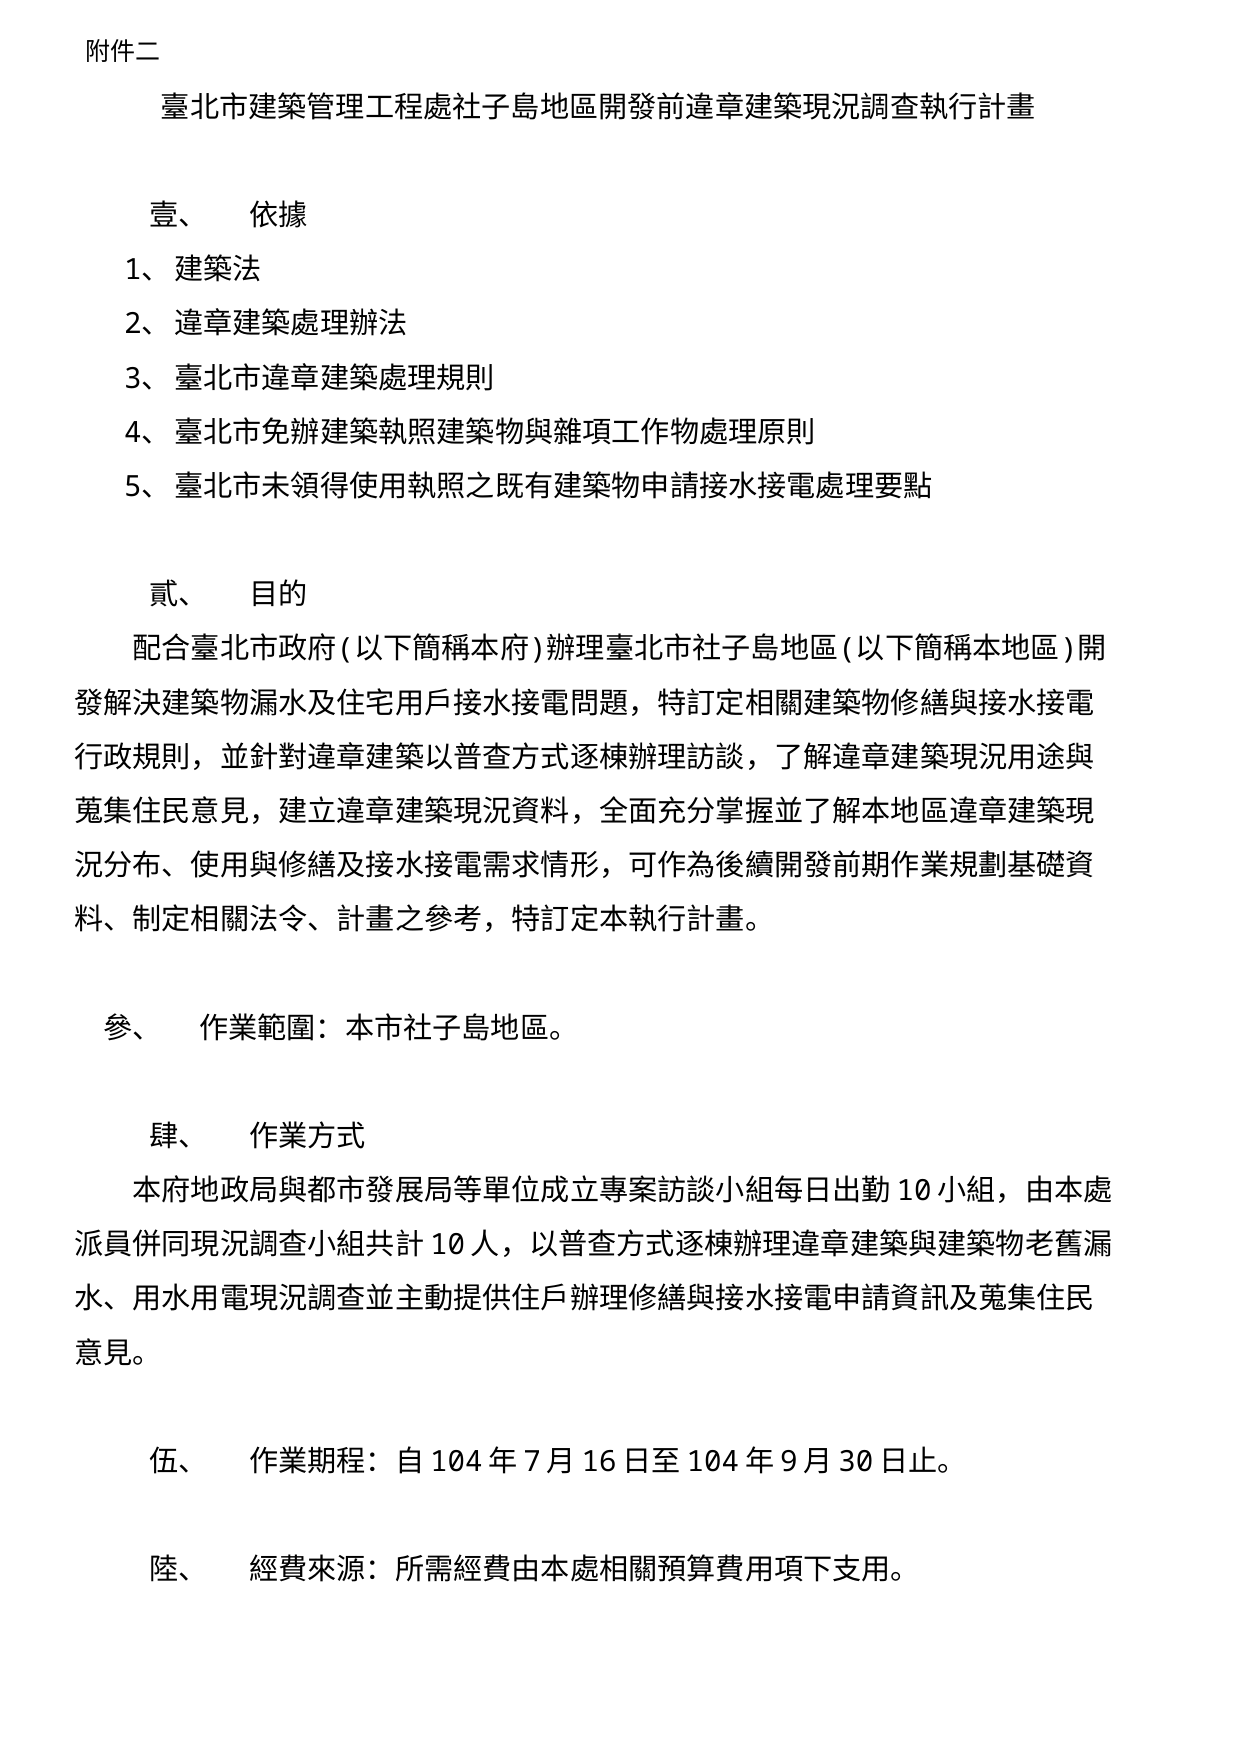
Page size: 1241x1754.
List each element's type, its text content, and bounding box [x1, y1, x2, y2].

list 違章建築處理辦法 [124, 291, 1122, 345]
list 依據 [149, 182, 1122, 236]
text 臺北市建築管理工程處社子島地區開發前違章建築現況調查執行計畫 [74, 22, 1122, 128]
list 作業方式 [149, 1103, 1122, 1157]
list 目的 [149, 561, 1122, 616]
text 附件二 [85, 31, 207, 67]
list 臺北市免辦建築執照建築物與雜項工作物處理原則 [124, 399, 1122, 453]
list 臺北市未領得使用執照之既有建築物申請接水接電處理要點 [124, 453, 1122, 507]
list 臺北市違章建築處理規則 [124, 345, 1122, 399]
list 作業範圍：本市社子島地區。 [99, 995, 1122, 1049]
list 建築法 [124, 236, 1122, 291]
list 作業期程：自104年7月16日至104年9月30日止。 [149, 1428, 1122, 1482]
list 本府地政局與都市發展局等單位成立專案訪談小組每日出勤10小組，由本處派員併同現況調查小組共計10人，以普查方式逐棟辦理違章建築與建築物老舊漏水、用水用電現況調查並主動提供住戶辦理修繕與接水接電申請資訊及蒐集住民意見。 [74, 1157, 1122, 1374]
list 經費來源：所需經費由本處相關預算費用項下支用。 [149, 1536, 1122, 1591]
list 配合臺北市政府(以下簡稱本府)辦理臺北市社子島地區(以下簡稱本地區)開發解決建築物漏水及住宅用戶接水接電問題，特訂定相關建築物修繕與接水接電行政規則，並針對違章建築以普查方式逐棟辦理訪談，了解違章建築現況用途與蒐集住民意見，建立違章建築現況資料，全面充分掌握並了解本地區違章建築現況分布、使用與修繕及接水接電需求情形，可作為後續開發前期作業規劃基礎資料、制定相關法令、計畫之參考，特訂定本執行計畫。 [74, 616, 1122, 941]
